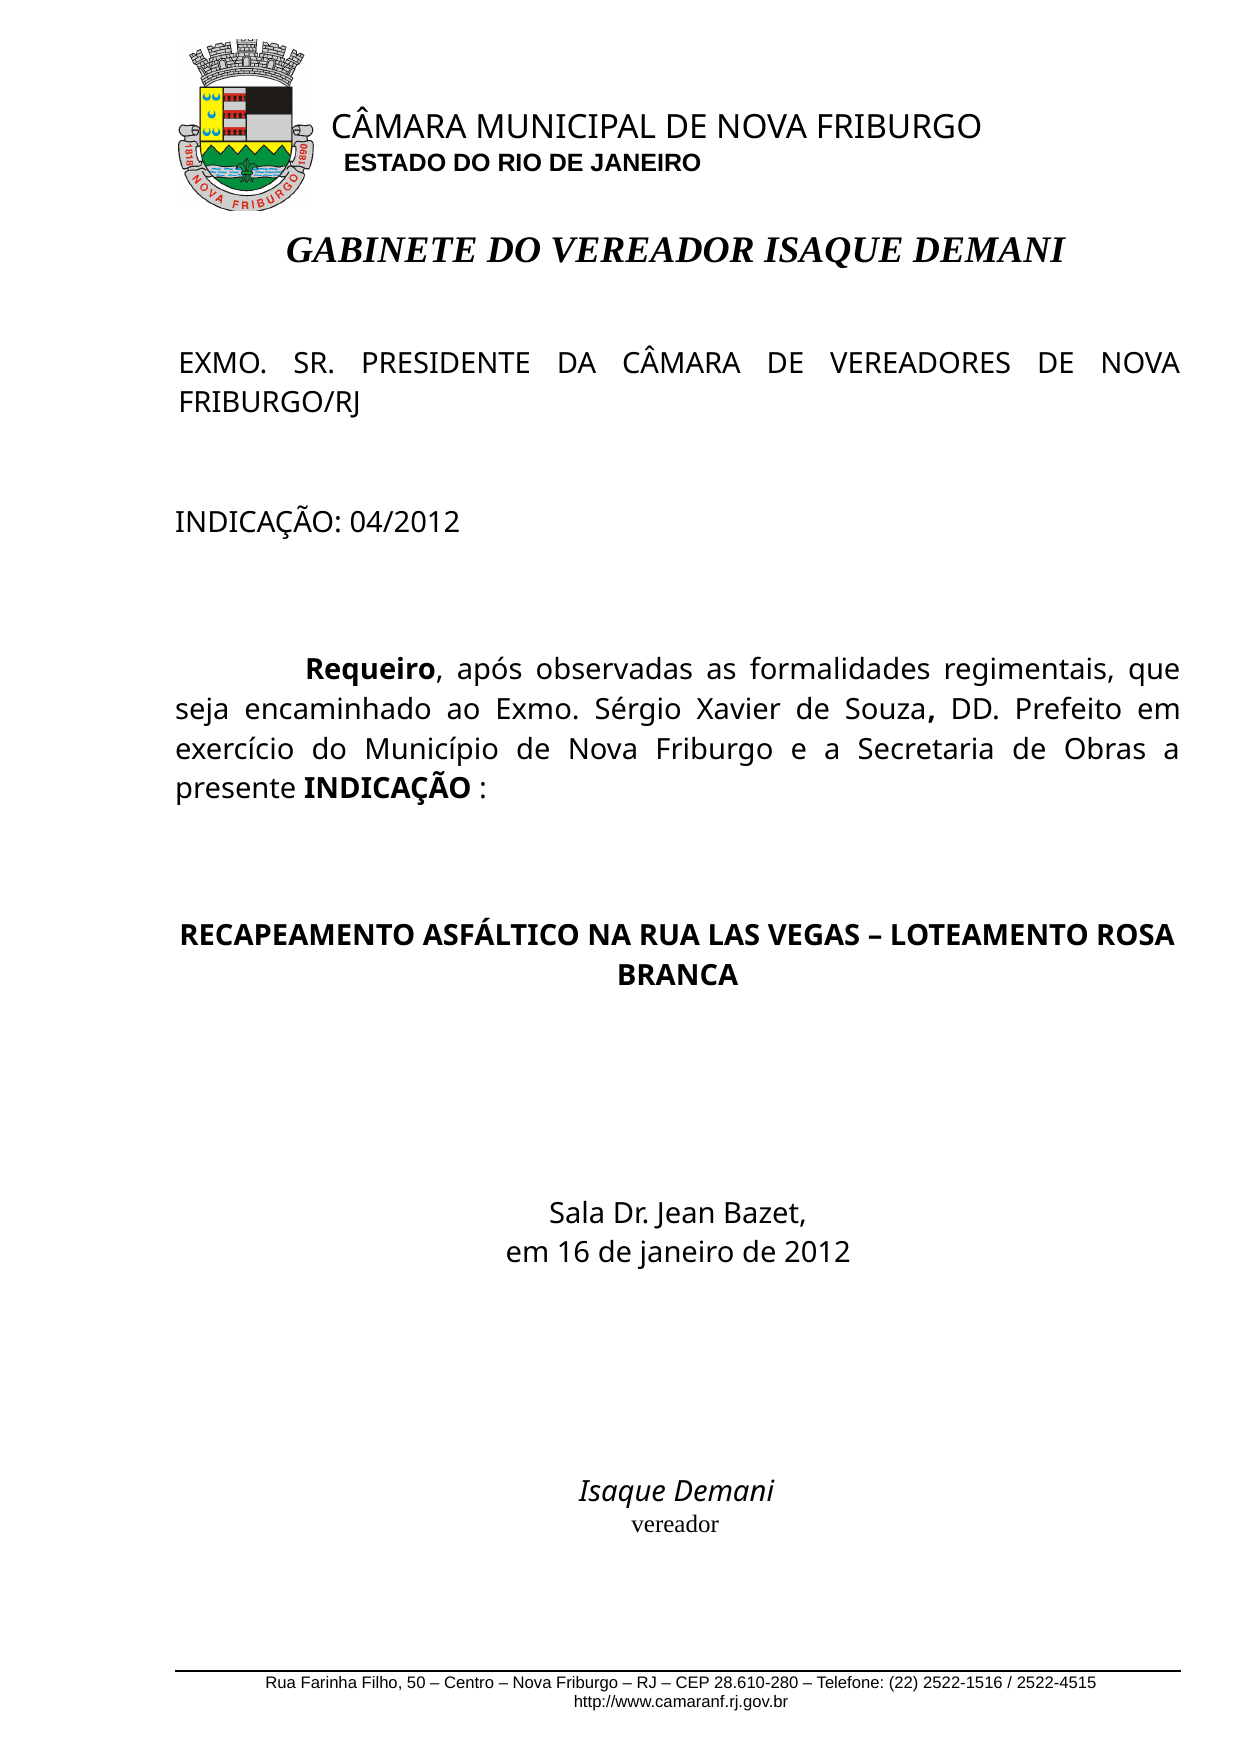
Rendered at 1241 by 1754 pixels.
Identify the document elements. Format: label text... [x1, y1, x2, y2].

text EXMO. SR. PRESIDENTE DA CÂMARA DE VEREADORES DE NOVA FRIBURGO/RJ [178, 342, 1181, 421]
text GABINETE DO VEREADOR ISAQUE DEMANI [173, 227, 1181, 270]
text INDICAÇÃO: 04/2012 [175, 501, 1181, 541]
text Isaque Demani [175, 1470, 1181, 1509]
text Requeiro, após observadas as formalidades regimentais, que seja encaminhado ao Exmo. Sérgio Xavier de Souza, DD. Prefeito em exercício do Município de Nova Friburgo e a Secretaria de Obras a presente INDICAÇÃO : [175, 649, 1181, 807]
text em 16 de janeiro de 2012 [175, 1232, 1181, 1271]
text vereador [175, 1509, 1181, 1538]
text Sala Dr. Jean Bazet, [175, 1192, 1181, 1232]
text RECAPEAMENTO ASFÁLTICO NA RUA LAS VEGAS – LOTEAMENTO ROSA BRANCA [173, 914, 1181, 993]
